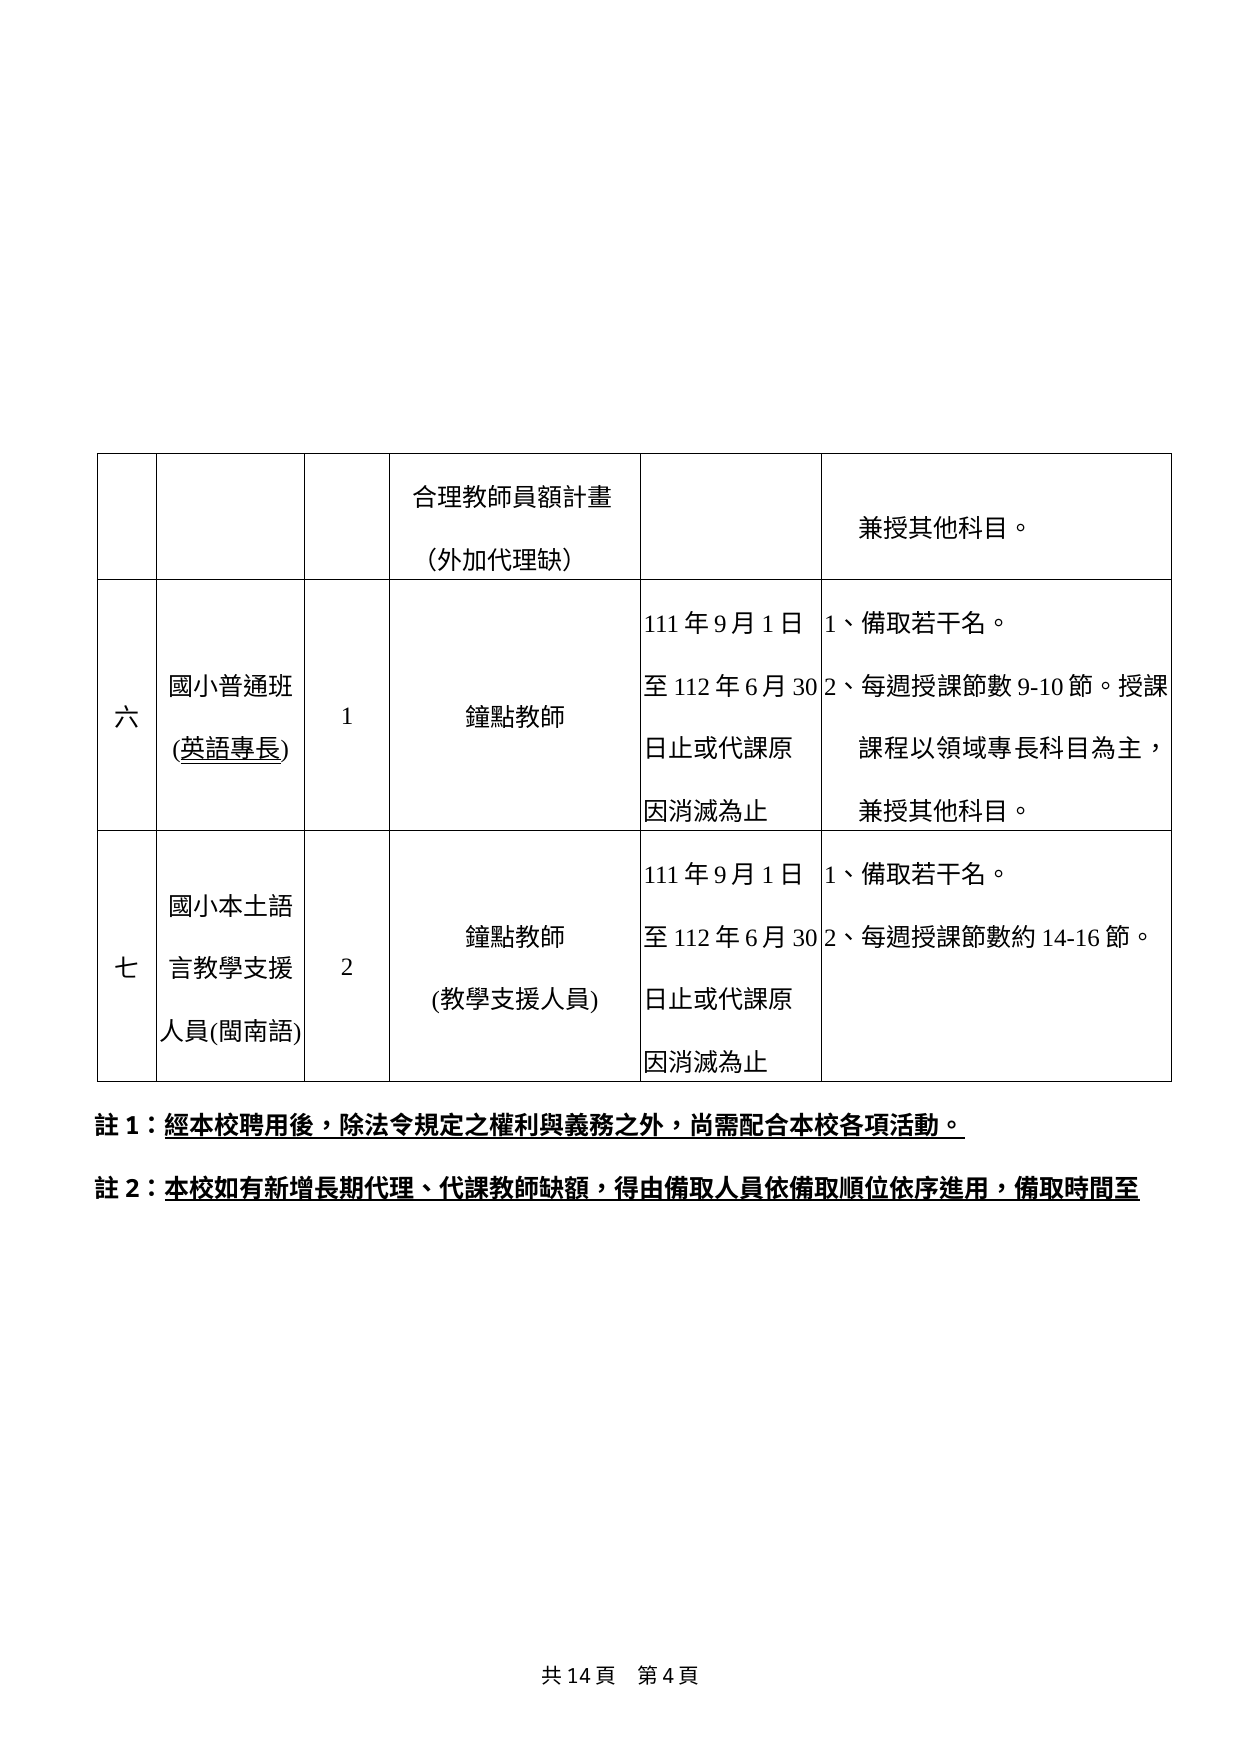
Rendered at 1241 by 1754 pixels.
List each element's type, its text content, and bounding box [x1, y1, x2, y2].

table_cell 111年9月1日 至112年6月30日止或代課原因消滅為止 [641, 580, 821, 830]
table_cell 六 [98, 580, 156, 830]
table_cell [305, 454, 389, 579]
table_cell 111年9月1日 至112年6月30日止或代課原因消滅為止 [641, 831, 821, 1081]
table_cell 1、備取若干名。 2、每週授課節數約14-16節。 [822, 831, 1171, 1081]
table_cell 七 [98, 831, 156, 1081]
table_cell [98, 454, 156, 579]
text 註2：本校如有新增長期代理、代課教師缺額，得由備取人員依備取順位依序進用，備取時間至 [94, 1145, 1146, 1207]
table_cell 鐘點教師 [390, 580, 640, 830]
table_cell 2 [305, 831, 389, 1081]
text 註1：經本校聘用後，除法令規定之權利與義務之外，尚需配合本校各項活動。 [94, 1082, 1146, 1145]
table_cell 1、備取若干名。 2、每週授課節數9-10節。授課課程以領域專長科目為主，兼授其他科目。 [822, 580, 1171, 830]
table_cell 國小普通班 (英語專長) [157, 580, 304, 830]
table_cell 合理教師員額計畫（外加代理缺） [390, 454, 640, 579]
table_cell [157, 454, 304, 579]
table_cell 鐘點教師 (教學支援人員) [390, 831, 640, 1081]
table_cell [641, 454, 821, 579]
table_cell 國小本土語言教學支援人員(閩南語) [157, 831, 304, 1081]
table_cell 1 [305, 580, 389, 830]
table_cell 兼授其他科目。 [822, 454, 1171, 579]
